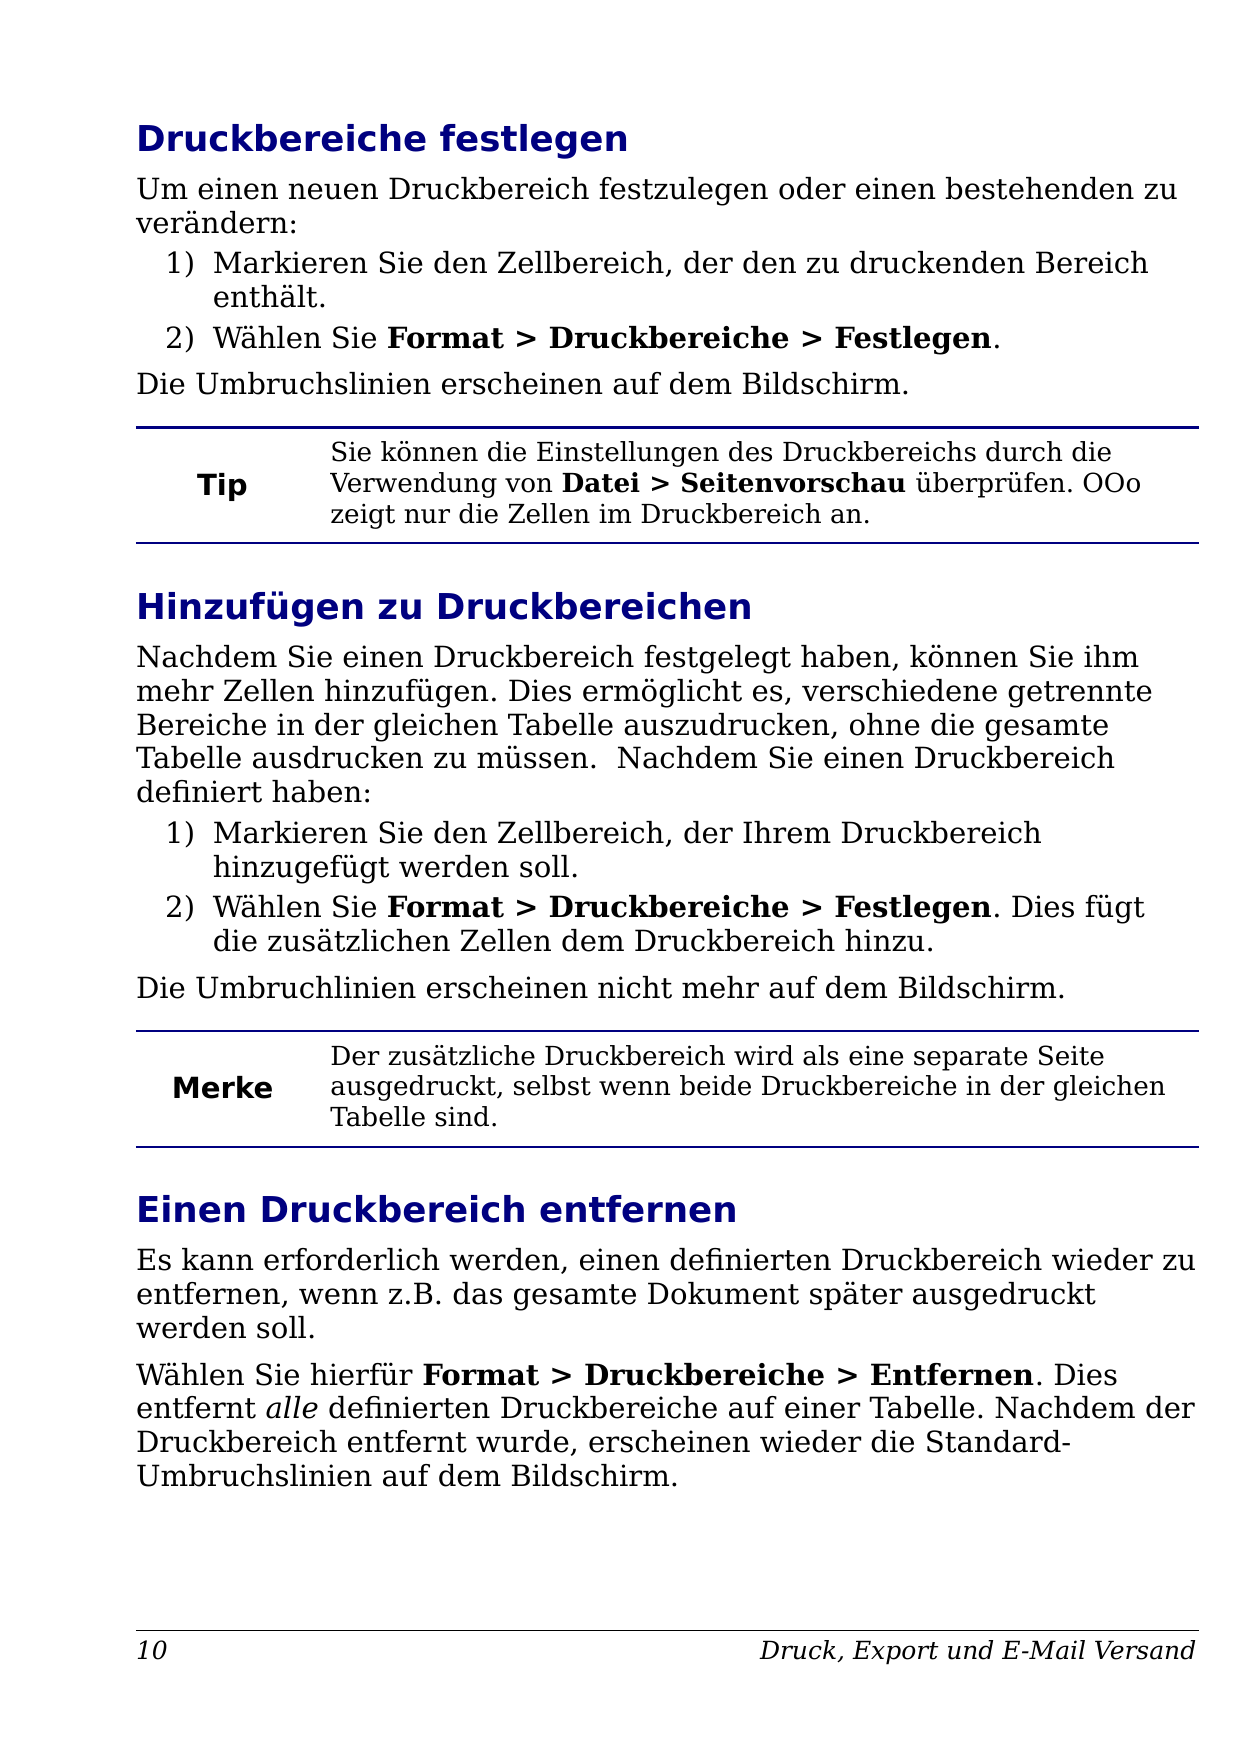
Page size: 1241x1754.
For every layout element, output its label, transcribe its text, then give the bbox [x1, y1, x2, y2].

text Es kann erforderlich werden, einen definierten Druckbereich wieder zu entfernen, wenn z.B. das gesamte Dokument später ausgedruckt werden soll. [136, 1243, 1199, 1345]
table_header Sie können die Einstellungen des Druckbereichs durch die Verwendung von Datei > Seitenvorschau überprüfen. OOo zeigt nur die Zellen im Druckbereich an. [309, 429, 1199, 542]
text Die Umbruchlinien erscheinen nicht mehr auf dem Bildschirm. [136, 971, 1199, 1005]
subtitle Einen Druckbereich entfernen [136, 1189, 1199, 1231]
list Wählen Sie Format > Druckbereiche > Festlegen. [195, 321, 1199, 355]
list Nachdem Sie einen Druckbereich festgelegt haben, können Sie ihm mehr Zellen hinzufügen. Dies ermöglicht es, verschiedene getrennte Bereiche in der gleichen Tabelle auszudrucken, ohne die gesamte Tabelle ausdrucken zu müssen. Nachdem Sie einen Druckbereich definiert haben: [136, 640, 1199, 810]
table_header Der zusätzliche Druckbereich wird als eine separate Seite ausgedruckt, selbst wenn beide Druckbereiche in der gleichen Tabelle sind. [309, 1032, 1199, 1146]
list Um einen neuen Druckbereich festzulegen oder einen bestehenden zu verändern: [136, 172, 1199, 240]
subtitle Hinzufügen zu Druckbereichen [136, 586, 1199, 627]
text Wählen Sie hierfür Format > Druckbereiche > Entfernen. Dies entfernt alle definierten Druckbereiche auf einer Tabelle. Nachdem der Druckbereich entfernt wurde, erscheinen wieder die Standard-Umbruchslinien auf dem Bildschirm. [136, 1358, 1199, 1494]
list Markieren Sie den Zellbereich, der den zu druckenden Bereich enthält. [195, 246, 1199, 314]
text Die Umbruchslinien erscheinen auf dem Bildschirm. [136, 367, 1199, 401]
list Wählen Sie Format > Druckbereiche > Festlegen. Dies fügt die zusätzlichen Zellen dem Druckbereich hinzu. [195, 890, 1199, 958]
subtitle Druckbereiche festlegen [136, 118, 1199, 159]
table_header Tip [136, 429, 309, 542]
list Markieren Sie den Zellbereich, der Ihrem Druckbereich hinzugefügt werden soll. [195, 816, 1199, 884]
table_header Merke [136, 1032, 309, 1146]
